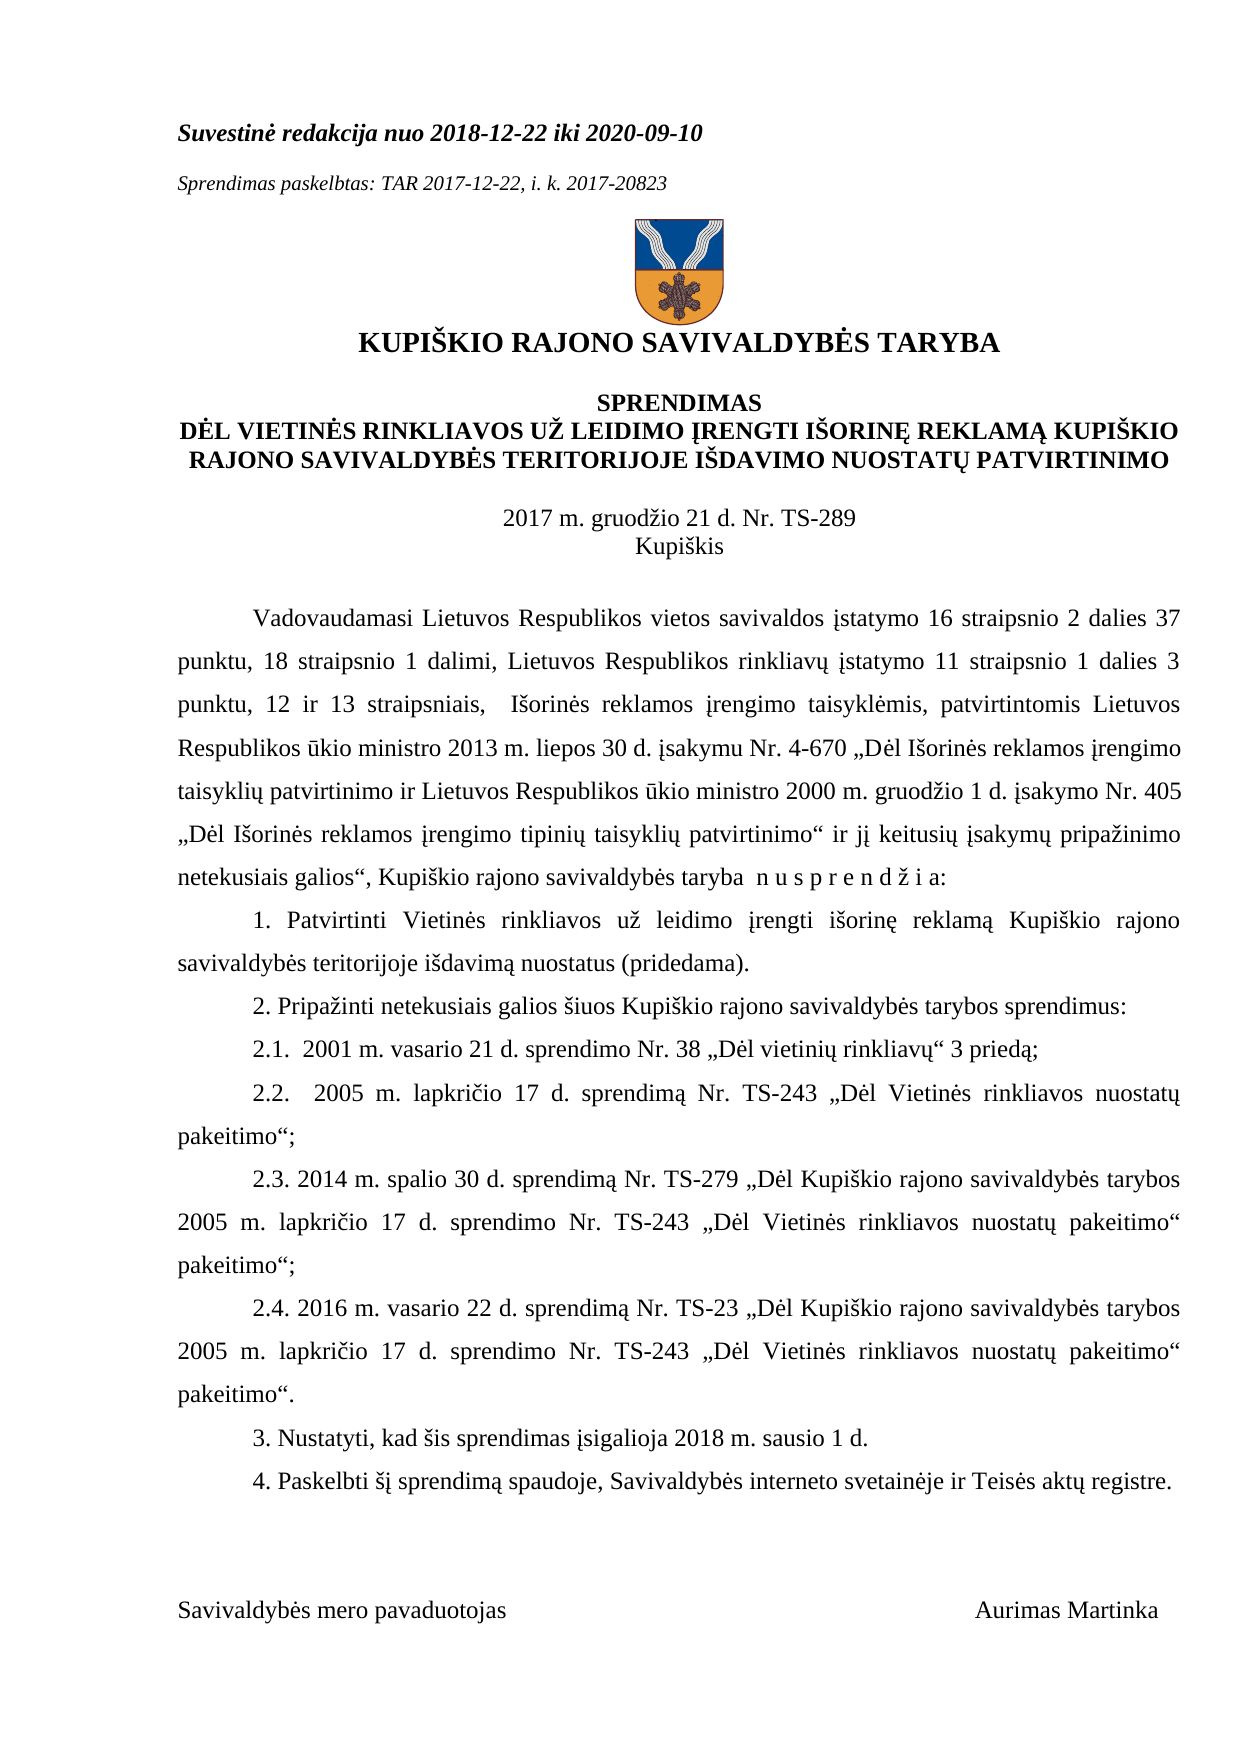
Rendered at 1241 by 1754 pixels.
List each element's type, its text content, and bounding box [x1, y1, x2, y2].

text 4. Paskelbti šį sprendimą spaudoje, Savivaldybės interneto svetainėje ir Teisės aktų registre. [177, 1466, 1181, 1494]
text 2.2. 2005 m. lapkričio 17 d. sprendimą Nr. TS-243 „Dėl Vietinės rinkliavos nuostatų pakeitimo“; [177, 1078, 1181, 1149]
text Sprendimas paskelbtas: TAR 2017-12-22, i. k. 2017-20823 [177, 171, 1181, 195]
text Kupiškis [177, 531, 1181, 560]
text 2.4. 2016 m. vasario 22 d. sprendimą Nr. TS-23 „Dėl Kupiškio rajono savivaldybės tarybos 2005 m. lapkričio 17 d. sprendimo Nr. TS-243 „Dėl Vietinės rinkliavos nuostatų pakeitimo“ pakeitimo“. [177, 1293, 1181, 1408]
text 3. Nustatyti, kad šis sprendimas įsigalioja 2018 m. sausio 1 d. [177, 1423, 1181, 1451]
text SPRENDIMAS [177, 388, 1181, 416]
text 1. Patvirtinti Vietinės rinkliavos už leidimo įrengti išorinę reklamą Kupiškio rajono savivaldybės teritorijoje išdavimą nuostatus (pridedama). [177, 905, 1181, 977]
text 2.3. 2014 m. spalio 30 d. sprendimą Nr. TS-279 „Dėl Kupiškio rajono savivaldybės tarybos 2005 m. lapkričio 17 d. sprendimo Nr. TS-243 „Dėl Vietinės rinkliavos nuostatų pakeitimo“ pakeitimo“; [177, 1164, 1181, 1279]
text 2017 m. gruodžio 21 d. Nr. TS-289 [177, 503, 1181, 531]
text 2. Pripažinti netekusiais galios šiuos Kupiškio rajono savivaldybės tarybos sprendimus: [177, 991, 1181, 1020]
text Savivaldybės mero pavaduotojas Aurimas Martinka [177, 1595, 1181, 1624]
text DĖL VIETINĖS RINKLIAVOS UŽ LEIDIMO ĮRENGTI IŠORINĘ REKLAMĄ KUPIŠKIO RAJONO SAVIVALDYBĖS TERITORIJOJE IŠDAVIMO NUOSTATŲ PATVIRTINIMO [177, 416, 1181, 474]
text 2.1. 2001 m. vasario 21 d. sprendimo Nr. 38 „Dėl vietinių rinkliavų“ 3 priedą; [177, 1034, 1181, 1063]
text Vadovaudamasi Lietuvos Respublikos vietos savivaldos įstatymo 16 straipsnio 2 dalies 37 punktu, 18 straipsnio 1 dalimi, Lietuvos Respublikos rinkliavų įstatymo 11 straipsnio 1 dalies 3 punktu, 12 ir 13 straipsniais, Išorinės reklamos įrengimo taisyklėmis, patvirtintomis Lietuvos Respublikos ūkio ministro 2013 m. liepos 30 d. įsakymu Nr. 4-670 „Dėl Išorinės reklamos įrengimo taisyklių patvirtinimo ir Lietuvos Respublikos ūkio ministro 2000 m. gruodžio 1 d. įsakymo Nr. 405 „Dėl Išorinės reklamos įrengimo tipinių taisyklių patvirtinimo“ ir jį keitusių įsakymų pripažinimo netekusiais galios“, Kupiškio rajono savivaldybės taryba n u s p r e n d ž i a: [177, 603, 1181, 891]
text Suvestinė redakcija nuo 2018-12-22 iki 2020-09-10 [177, 118, 1181, 147]
text KUPIŠKIO RAJONO SAVIVALDYBĖS TARYBA [177, 325, 1181, 359]
